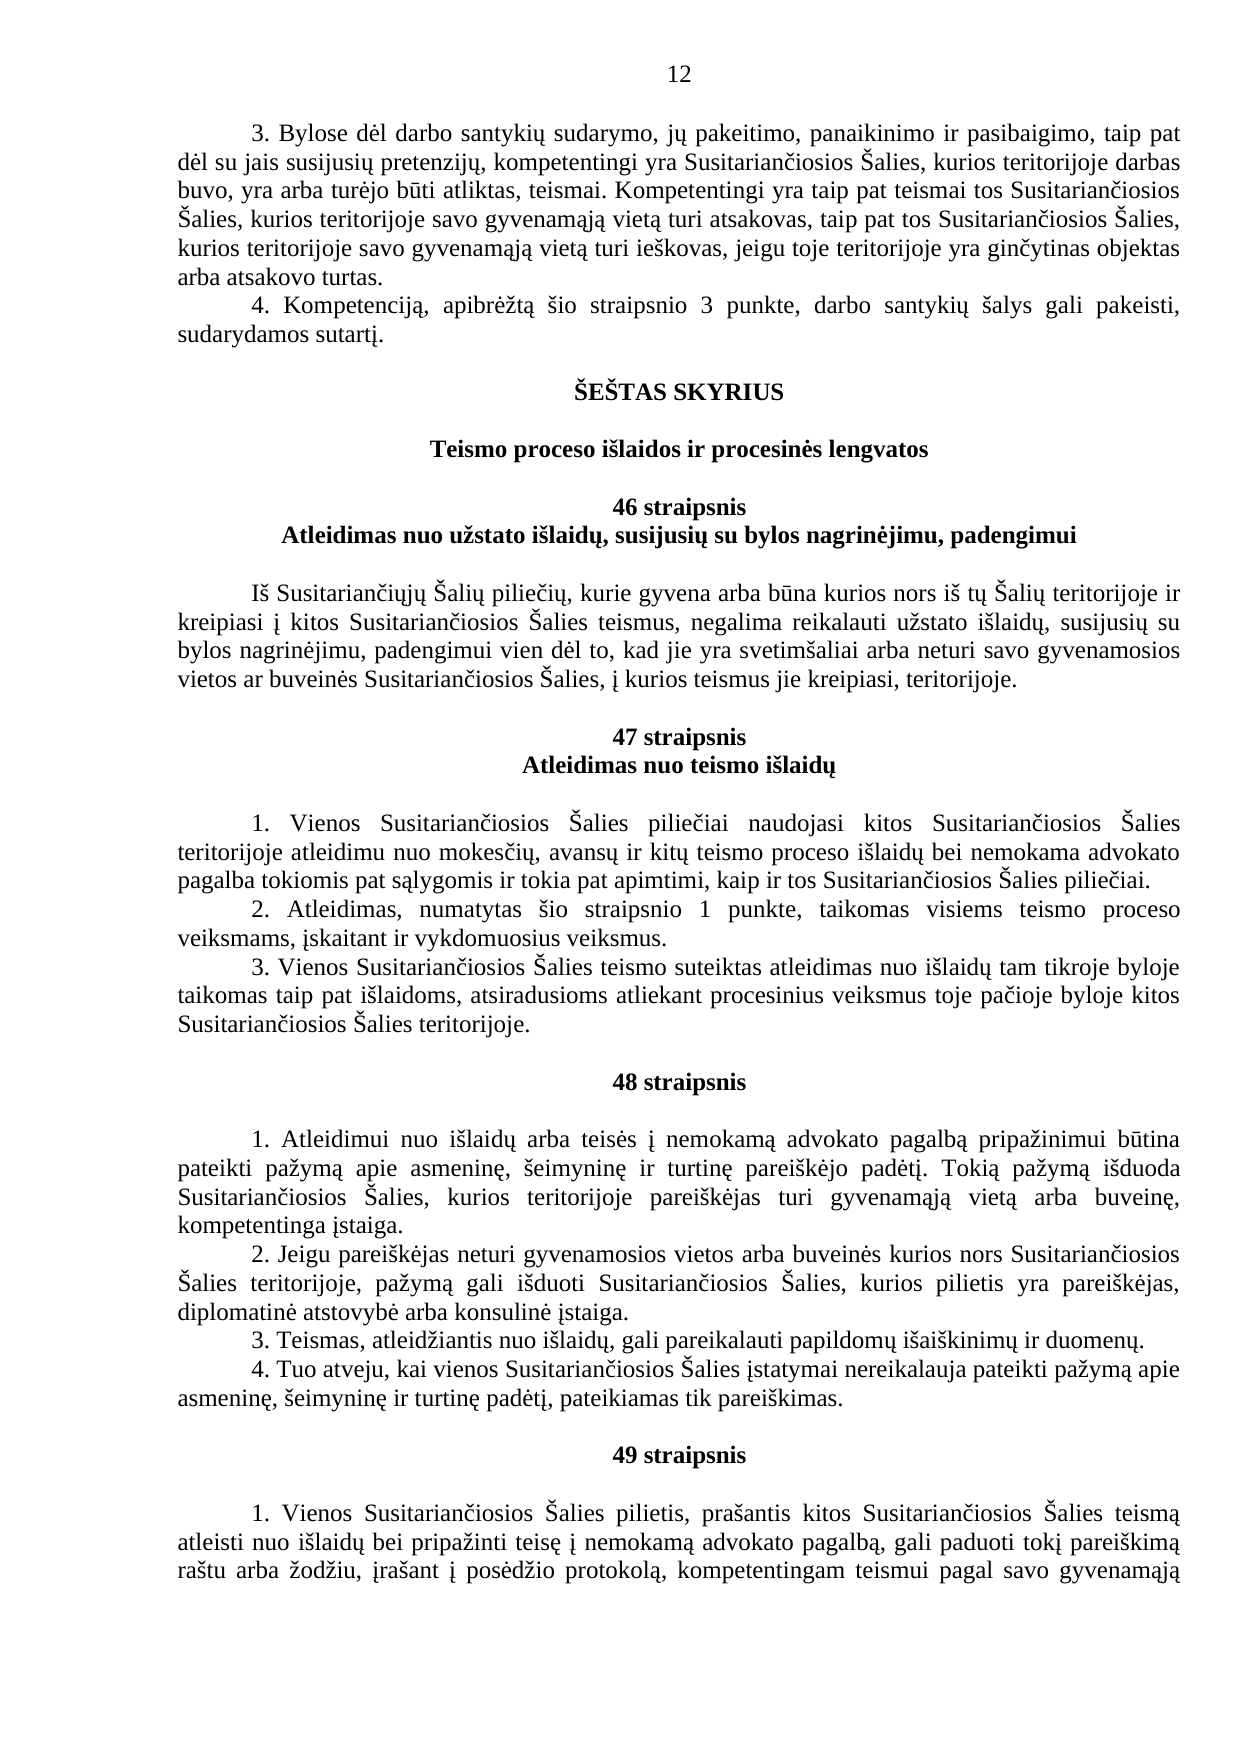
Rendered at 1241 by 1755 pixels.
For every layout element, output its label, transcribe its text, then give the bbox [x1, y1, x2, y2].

text 2. Jeigu pareiškėjas neturi gyvenamosios vietos arba buveinės kurios nors Susitariančiosios Šalies teritorijoje, pažymą gali išduoti Susitariančiosios Šalies, kurios pilietis yra pareiškėjas, diplomatinė atstovybė arba konsulinė įstaiga. [177, 1239, 1181, 1326]
text 47 straipsnis [177, 722, 1181, 751]
text 3. Bylose dėl darbo santykių sudarymo, jų pakeitimo, panaikinimo ir pasibaigimo, taip pat dėl su jais susijusių pretenzijų, kompetentingi yra Susitariančiosios Šalies, kurios teritorijoje darbas buvo, yra arba turėjo būti atliktas, teismai. Kompetentingi yra taip pat teismai tos Susitariančiosios Šalies, kurios teritorijoje savo gyvenamąją vietą turi atsakovas, taip pat tos Susitariančiosios Šalies, kurios teritorijoje savo gyvenamąją vietą turi ieškovas, jeigu toje teritorijoje yra ginčytinas objektas arba atsakovo turtas. [177, 118, 1181, 291]
text 1. Atleidimui nuo išlaidų arba teisės į nemokamą advokato pagalbą pripažinimui būtina pateikti pažymą apie asmeninę, šeimyninę ir turtinę pareiškėjo padėtį. Tokią pažymą išduoda Susitariančiosios Šalies, kurios teritorijoje pareiškėjas turi gyvenamąją vietą arba buveinę, kompetentinga įstaiga. [177, 1124, 1181, 1239]
text Atleidimas nuo teismo išlaidų [177, 751, 1181, 779]
text 48 straipsnis [177, 1067, 1181, 1096]
text 4. Kompetenciją, apibrėžtą šio straipsnio 3 punkte, darbo santykių šalys gali pakeisti, sudarydamos sutartį. [177, 291, 1181, 348]
text 3. Teismas, atleidžiantis nuo išlaidų, gali pareikalauti papildomų išaiškinimų ir duomenų. [177, 1326, 1181, 1354]
text 3. Vienos Susitariančiosios Šalies teismo suteiktas atleidimas nuo išlaidų tam tikroje byloje taikomas taip pat išlaidoms, atsiradusioms atliekant procesinius veiksmus toje pačioje byloje kitos Susitariančiosios Šalies teritorijoje. [177, 952, 1181, 1038]
text 1. Vienos Susitariančiosios Šalies piliečiai naudojasi kitos Susitariančiosios Šalies teritorijoje atleidimu nuo mokesčių, avansų ir kitų teismo proceso išlaidų bei nemokama advokato pagalba tokiomis pat sąlygomis ir tokia pat apimtimi, kaip ir tos Susitariančiosios Šalies piliečiai. [177, 808, 1181, 894]
text 1. Vienos Susitariančiosios Šalies pilietis, prašantis kitos Susitariančiosios Šalies teismą atleisti nuo išlaidų bei pripažinti teisę į nemokamą advokato pagalbą, gali paduoti tokį pareiškimą raštu arba žodžiu, įrašant į posėdžio protokolą, kompetentingam teismui pagal savo gyvenamąją [177, 1498, 1181, 1584]
text 46 straipsnis [177, 492, 1181, 521]
text ŠEŠTAS SKYRIUS [177, 377, 1181, 406]
text 4. Tuo atveju, kai vienos Susitariančiosios Šalies įstatymai nereikalauja pateikti pažymą apie asmeninę, šeimyninę ir turtinę padėtį, pateikiamas tik pareiškimas. [177, 1354, 1181, 1412]
text 49 straipsnis [177, 1441, 1181, 1469]
text 2. Atleidimas, numatytas šio straipsnio 1 punkte, taikomas visiems teismo proceso veiksmams, įskaitant ir vykdomuosius veiksmus. [177, 894, 1181, 952]
text Teismo proceso išlaidos ir procesinės lengvatos [177, 434, 1181, 463]
text Iš Susitariančiųjų Šalių piliečių, kurie gyvena arba būna kurios nors iš tų Šalių teritorijoje ir kreipiasi į kitos Susitariančiosios Šalies teismus, negalima reikalauti užstato išlaidų, susijusių su bylos nagrinėjimu, padengimui vien dėl to, kad jie yra svetimšaliai arba neturi savo gyvenamosios vietos ar buveinės Susitariančiosios Šalies, į kurios teismus jie kreipiasi, teritorijoje. [177, 578, 1181, 693]
text Atleidimas nuo užstato išlaidų, susijusių su bylos nagrinėjimu, padengimui [177, 521, 1181, 549]
